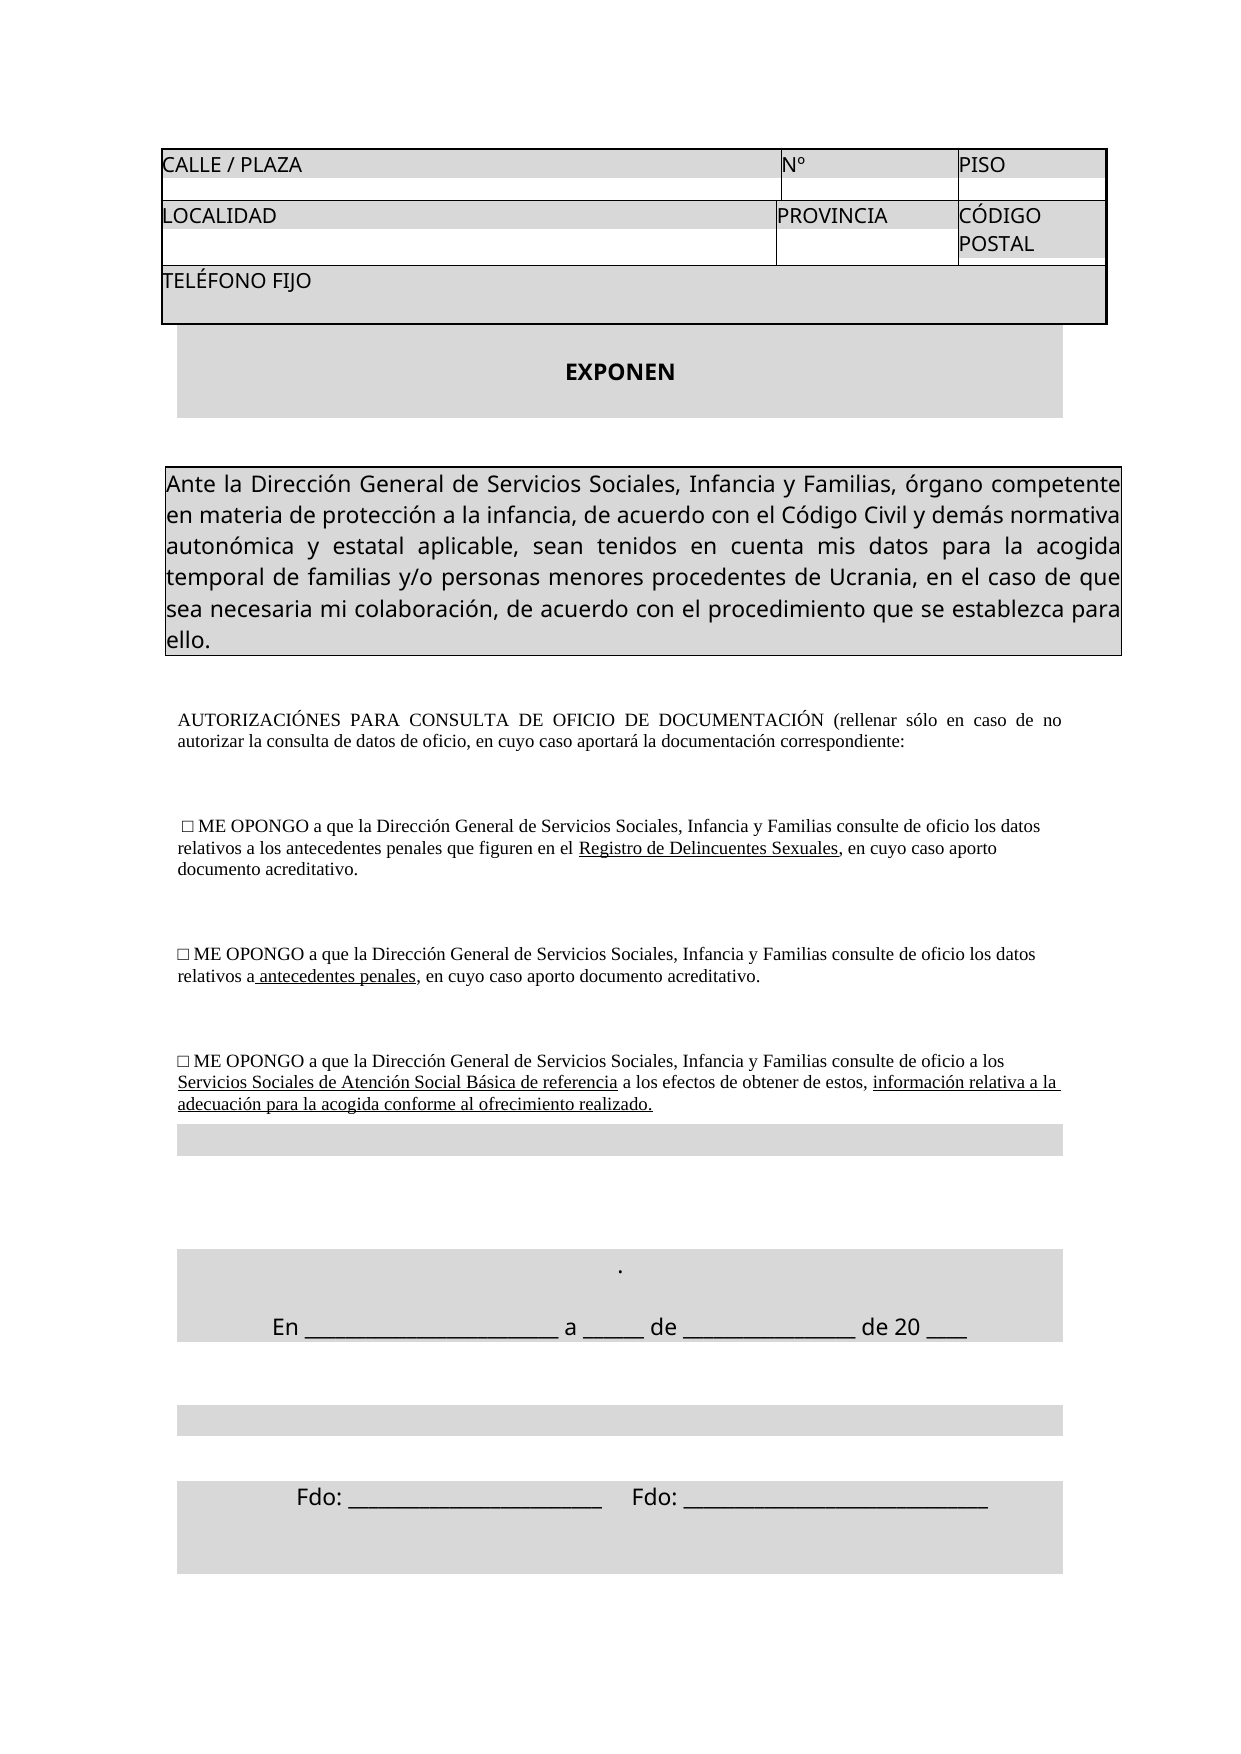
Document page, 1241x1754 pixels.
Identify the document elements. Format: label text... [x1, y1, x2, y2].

text □ ME OPONGO a que la Dirección General de Servicios Sociales, Infancia y Familias consulte de oficio los datos relativos a los antecedentes penales que figuren en el Registro de Delincuentes Sexuales, en cuyo caso aporto documento acreditativo. [177, 815, 1063, 880]
text . [177, 1249, 1063, 1280]
text □ ME OPONGO a que la Dirección General de Servicios Sociales, Infancia y Familias consulte de oficio los datos relativos a antecedentes penales, en cuyo caso aporto documento acreditativo. [177, 943, 1063, 986]
text □ ME OPONGO a que la Dirección General de Servicios Sociales, Infancia y Familias consulte de oficio a los Servicios Sociales de Atención Social Básica de referencia a los efectos de obtener de estos, información relativa a la adecuación para la acogida conforme al ofrecimiento realizado. [177, 1049, 1063, 1114]
text EXPONEN [177, 356, 1063, 387]
text AUTORIZACIÓNES PARA CONSULTA DE OFICIO DE DOCUMENTACIÓN (rellenar sólo en caso de no autorizar la consulta de datos de oficio, en cuyo caso aportará la documentación correspondiente: [177, 709, 1063, 752]
table_cell CÓDIGO POSTAL [959, 258, 1105, 265]
text En _________________________ a ______ de _________________ de 20 ____ [177, 1311, 1063, 1342]
table_cell CALLE / PLAZA [163, 178, 781, 200]
table_cell LOCALIDAD [163, 229, 776, 265]
table_cell Nº [782, 178, 958, 200]
table_cell PISO [959, 178, 1105, 200]
table_cell PROVINCIA [777, 229, 958, 265]
text Fdo: _________________________ Fdo: ______________________________ [177, 1481, 1063, 1512]
